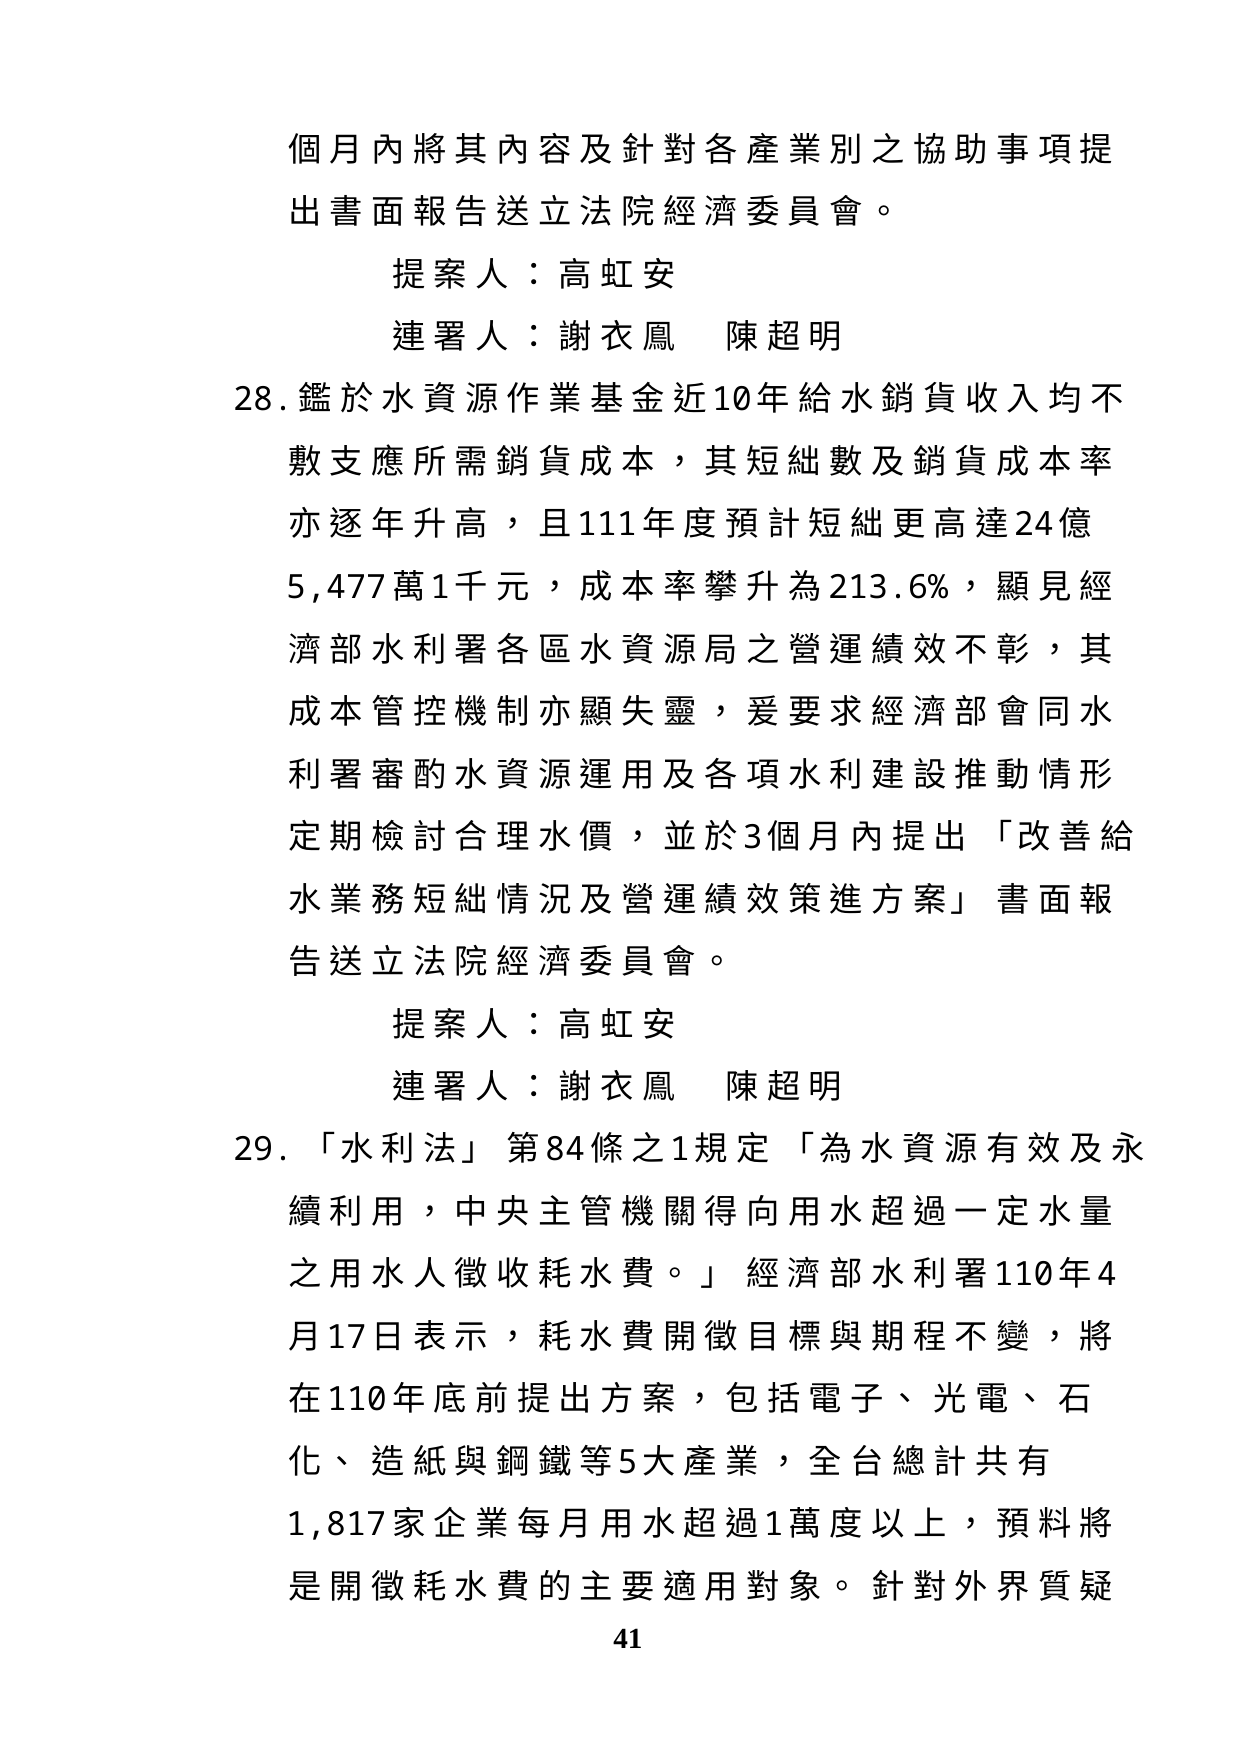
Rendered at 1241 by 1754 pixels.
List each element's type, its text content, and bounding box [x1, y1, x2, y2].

text 連署人：謝衣鳯 陳超明 [384, 1042, 1044, 1105]
text 個月內將其內容及針對各產業別之協助事項提出書面報告送立法院經濟委員會。 [224, 105, 1148, 230]
text 28.鑑於水資源作業基金近10年給水銷貨收入均不敷支應所需銷貨成本，其短絀數及銷貨成本率亦逐年升高，且111年度預計短絀更高達24億5,477萬1千元，成本率攀升為213.6%，顯見經濟部水利署各區水資源局之營運績效不彰，其成本管控機制亦顯失靈，爰要求經濟部會同水利署審酌水資源運用及各項水利建設推動情形定期檢討合理水價，並於3個月內提出「改善給水業務短絀情況及營運績效策進方案」書面報告送立法院經濟委員會。 [224, 355, 1148, 980]
text 提案人：高虹安 [384, 230, 1044, 292]
text 29.「水利法」第84條之1規定「為水資源有效及永續利用，中央主管機關得向用水超過一定水量之用水人徵收耗水費。」經濟部水利署110年4月17日表示，耗水費開徵目標與期程不變，將在110年底前提出方案，包括電子、光電、石化、造紙與鋼鐵等5大產業，全台總計共有1,817家企業每月用水超過1萬度以上，預料將是開徵耗水費的主要適用對象。針對外界質疑 [224, 1105, 1148, 1605]
text 提案人：高虹安 [384, 980, 1044, 1042]
text 連署人：謝衣鳯 陳超明 [384, 292, 1044, 355]
